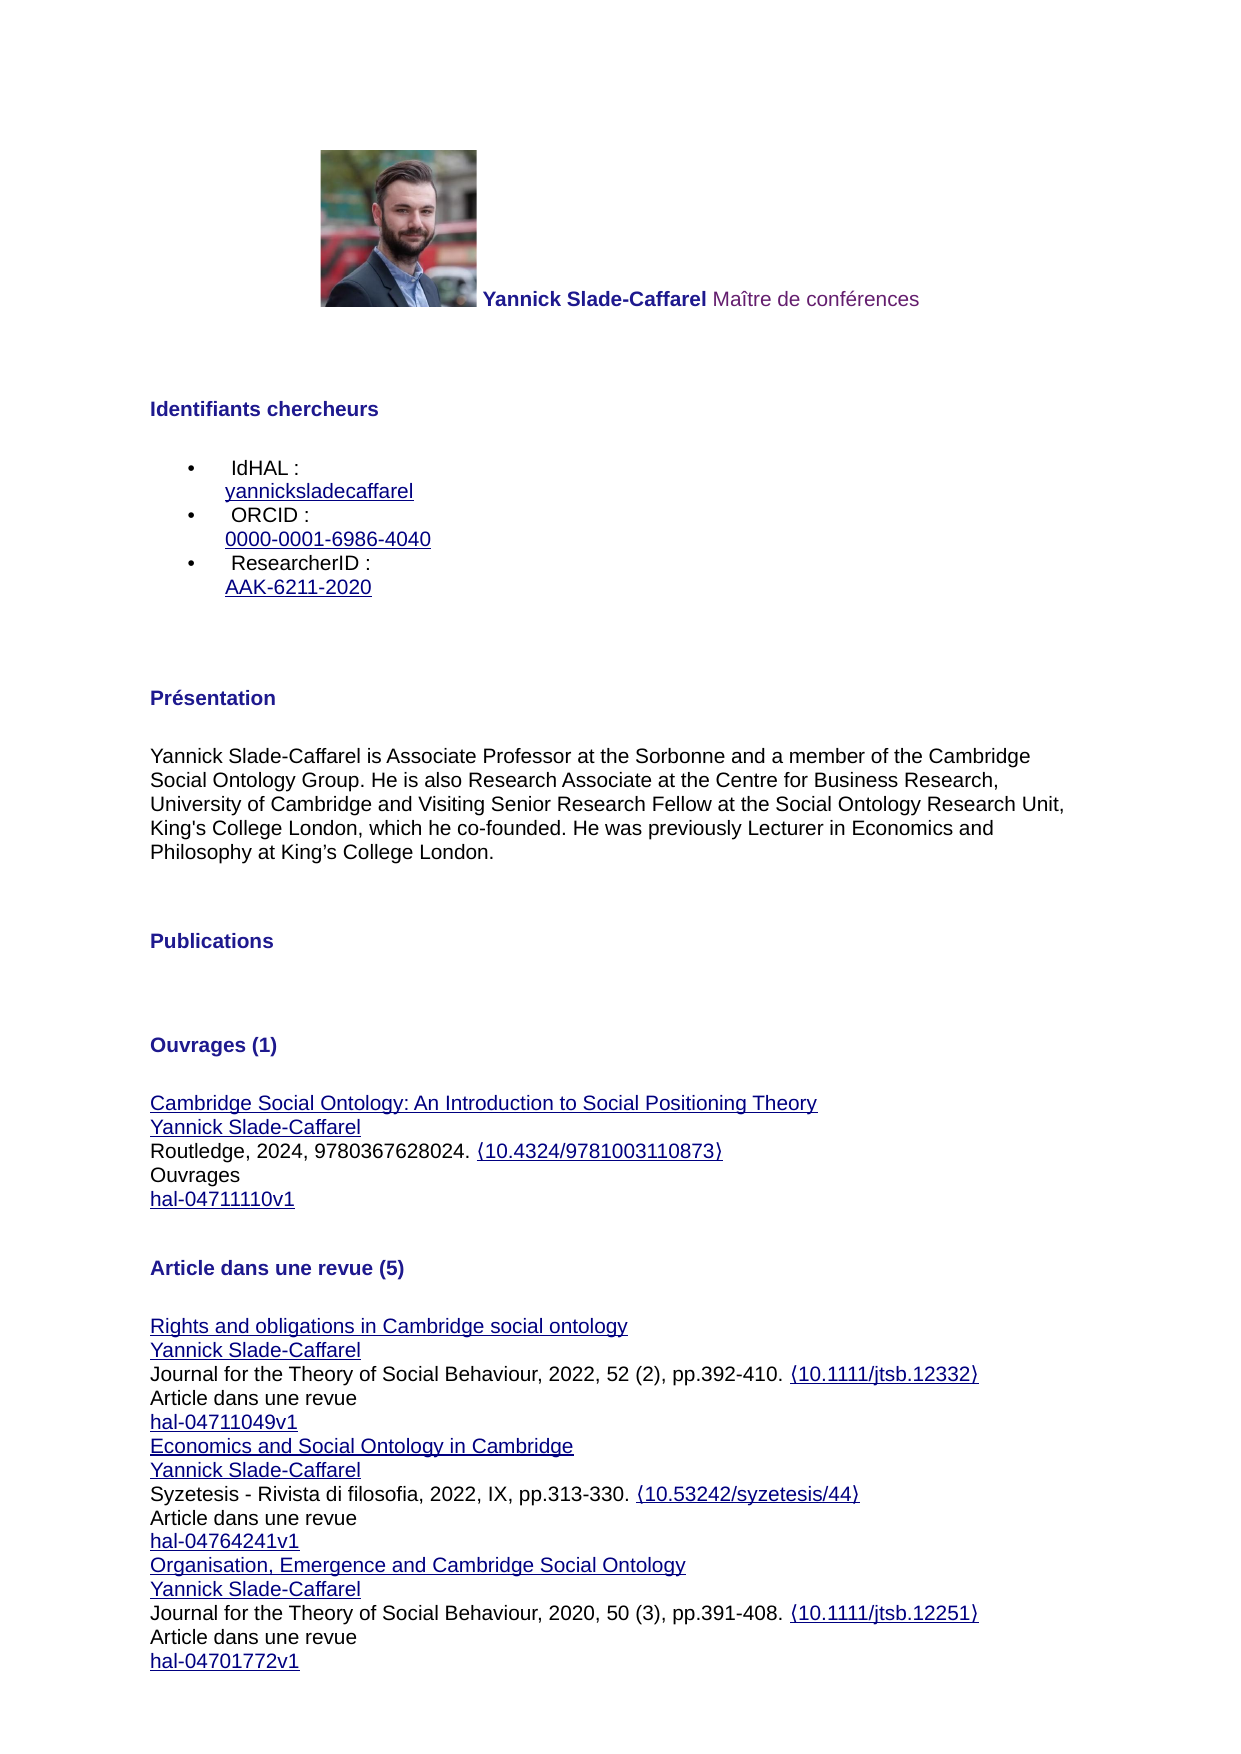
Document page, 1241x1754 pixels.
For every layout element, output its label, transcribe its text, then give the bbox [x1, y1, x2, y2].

table_cell Economics and Social Ontology in Cambridge Yannick Slade-Caffarel Syzetesis - Rivista di filosofia, 2022, IX, pp.313-330. ⟨10.53242/syzetesis/44⟩ Article dans une revue hal-04764241v1 [150, 1434, 1090, 1553]
subtitle Présentation [150, 686, 1090, 709]
table_header Rights and obligations in Cambridge social ontology Yannick Slade-Caffarel Journal for the Theory of Social Behaviour, 2022, 52 (2), pp.392-410. ⟨10.1111/jtsb.12332⟩ Article dans une revue hal-04711049v1 [150, 1314, 1090, 1433]
list IdHAL : [187, 455, 1090, 479]
subtitle Yannick Slade-Caffarel Maître de conférences [150, 150, 1090, 311]
list 0000-0001-6986-4040 [187, 527, 1090, 551]
text Yannick Slade-Caffarel is Associate Professor at the Sorbonne and a member of the Cambridge Social Ontology Group. He is also Research Associate at the Centre for Business Research, University of Cambridge and Visiting Senior Research Fellow at the Social Ontology Research Unit, King's College London, which he co-founded. He was previously Lecturer in Economics and Philosophy at King’s College London. [150, 744, 1090, 864]
list yannicksladecaffarel [187, 479, 1090, 503]
picture [320, 150, 477, 307]
table_cell Organisation, Emergence and Cambridge Social Ontology Yannick Slade-Caffarel Journal for the Theory of Social Behaviour, 2020, 50 (3), pp.391-408. ⟨10.1111/jtsb.12251⟩ Article dans une revue hal-04701772v1 [150, 1553, 1090, 1673]
list ResearcherID : [187, 551, 1090, 575]
table_header Cambridge Social Ontology: An Introduction to Social Positioning Theory Yannick Slade-Caffarel Routledge, 2024, 9780367628024. ⟨10.4324/9781003110873⟩ Ouvrages hal-04711110v1 [150, 1091, 1090, 1211]
subtitle Ouvrages (1) [150, 1032, 1090, 1056]
subtitle Publications [150, 929, 1090, 953]
subtitle Identifiants chercheurs [150, 397, 1090, 421]
list ORCID : [187, 503, 1090, 527]
subtitle Article dans une revue (5) [150, 1255, 1090, 1279]
list AAK-6211-2020 [187, 575, 1090, 599]
